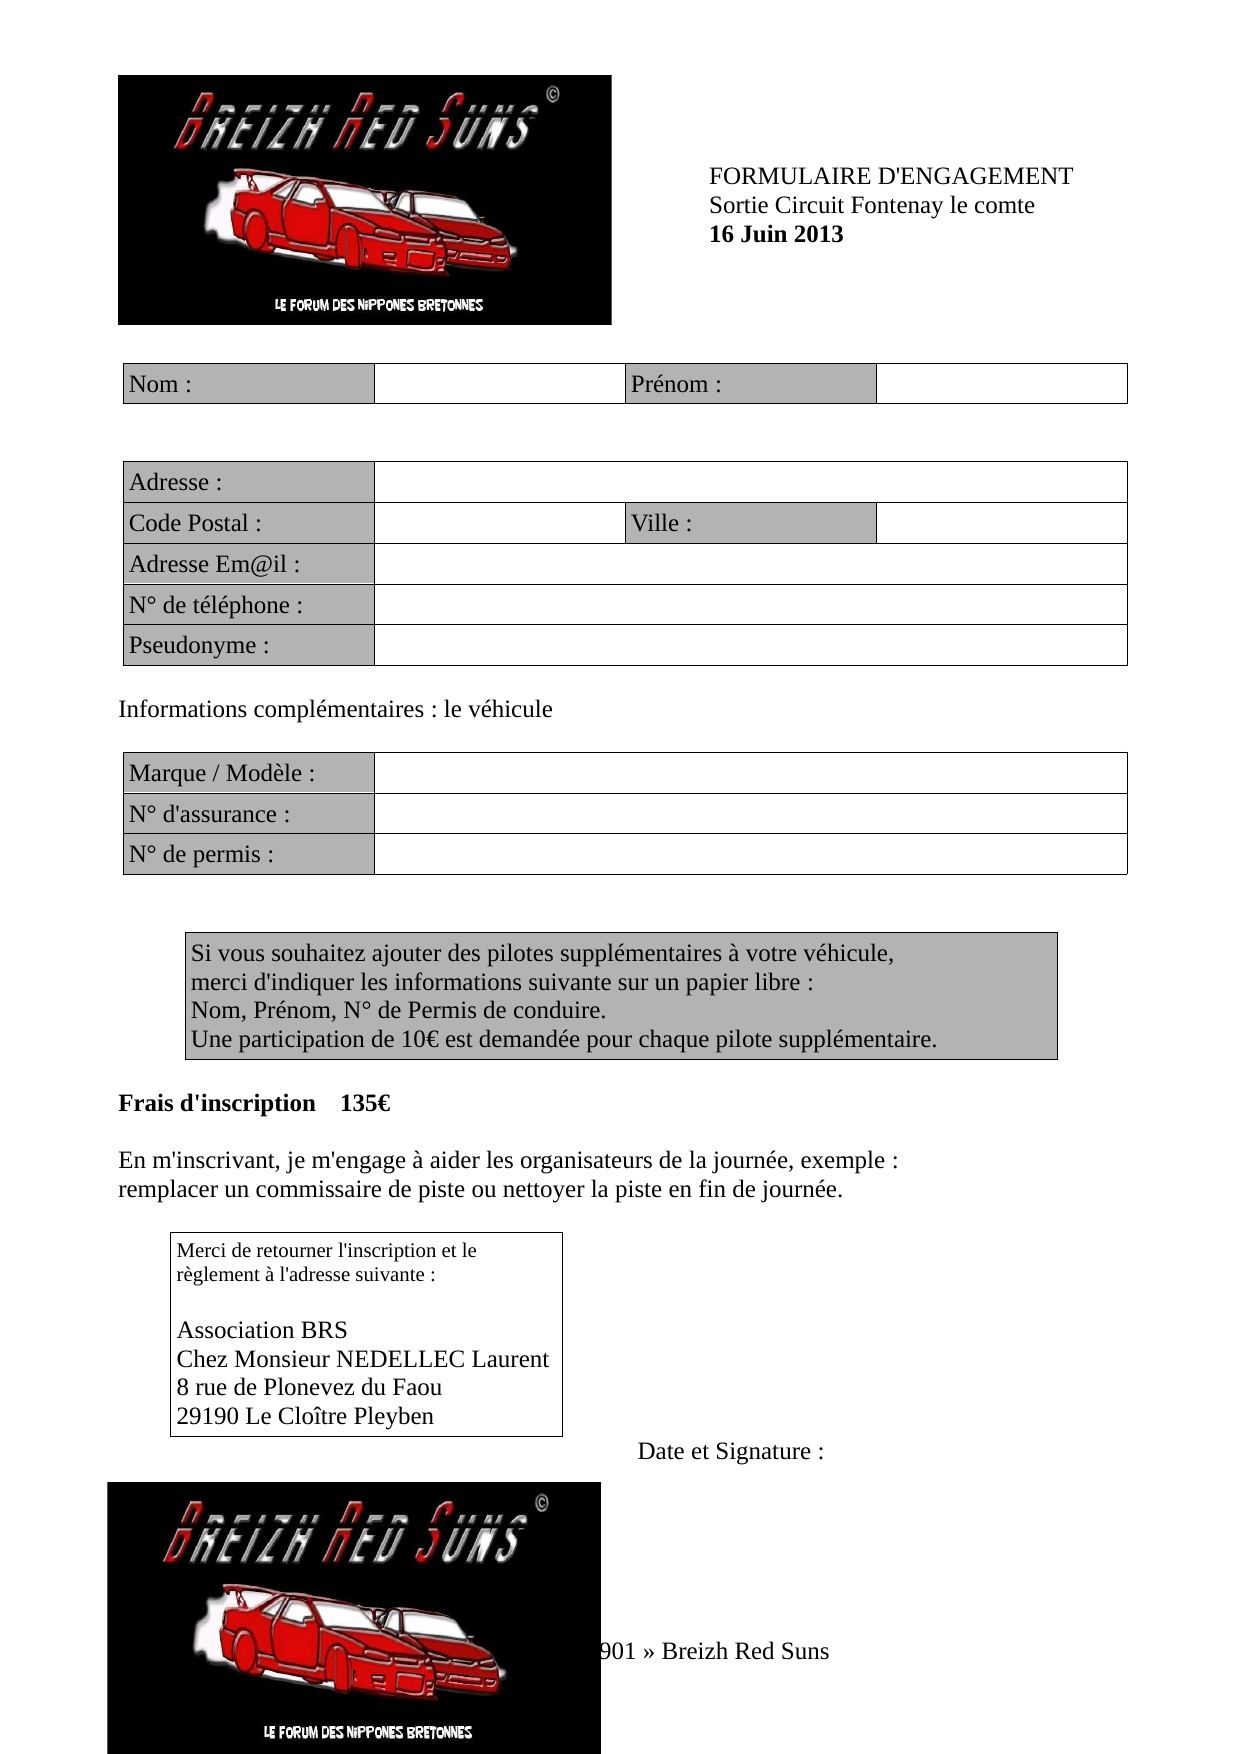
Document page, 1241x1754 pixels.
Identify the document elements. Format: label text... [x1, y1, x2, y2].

table_header Merci de retourner l'inscription et le règlement à l'adresse suivante : Association BRS Chez Monsieur NEDELLEC Laurent 8 rue de Plonevez du Faou 29190 Le Cloître Pleyben [171, 1233, 562, 1436]
table_header [375, 753, 1127, 792]
table_cell [375, 625, 1127, 665]
table_header [375, 364, 625, 403]
table_cell N° de téléphone : [124, 585, 374, 624]
table_header [877, 364, 1127, 403]
table_header [375, 462, 1127, 502]
table_cell N° d'assurance : [124, 794, 374, 833]
table_cell Adresse Em@il : [124, 544, 374, 583]
text Date et Signature : [118, 1436, 1122, 1465]
text Sortie Circuit Fontenay le comte [612, 190, 1122, 219]
table_header Si vous souhaitez ajouter des pilotes supplémentaires à votre véhicule, merci d'indiquer les informations suivante sur un papier libre : Nom, Prénom, N° de Permis de conduire. Une participation de 10€ est demandée pour chaque pilote supplémentaire. [186, 933, 1057, 1059]
table_cell [375, 794, 1127, 833]
table_cell [375, 585, 1127, 624]
text remplacer un commissaire de piste ou nettoyer la piste en fin de journée. [118, 1174, 1122, 1203]
table_cell Ville : [626, 503, 876, 543]
table_cell [877, 503, 1127, 543]
table_header Marque / Modèle : [124, 753, 374, 792]
table_cell [375, 503, 625, 543]
text Informations complémentaires : le véhicule [118, 694, 1122, 723]
text 16 Juin 2013 [612, 219, 1122, 247]
table_cell [375, 834, 1127, 874]
table_header Adresse : [124, 462, 374, 502]
table_cell N° de permis : [124, 834, 374, 874]
text FORMULAIRE D'ENGAGEMENT [612, 161, 1122, 190]
text Frais d'inscription 135€ [118, 1088, 1122, 1117]
table_cell Code Postal : [124, 503, 374, 543]
text En m'inscrivant, je m'engage à aider les organisateurs de la journée, exemple : [118, 1146, 1122, 1174]
table_header Nom : [124, 364, 374, 403]
table_cell Pseudonyme : [124, 625, 374, 665]
table_cell [375, 544, 1127, 583]
table_header Prénom : [626, 364, 876, 403]
